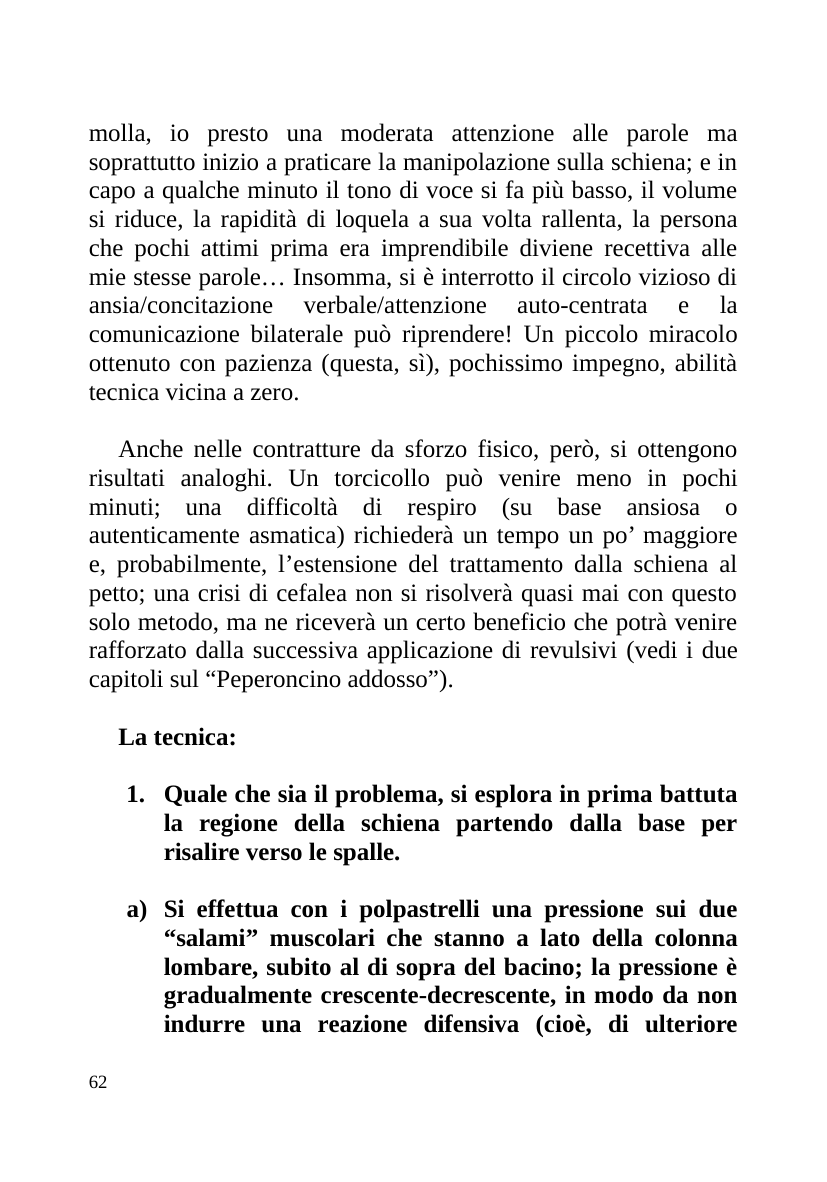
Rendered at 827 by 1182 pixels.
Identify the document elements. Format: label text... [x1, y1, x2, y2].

text Anche nelle contratture da sforzo fisico, però, si ottengono risultati analoghi. Un torcicollo può venire meno in pochi minuti; una difficoltà di respiro (su base ansiosa o autenticamente asmatica) richiederà un tempo un po’ maggiore e, probabilmente, l’estensione del trattamento dalla schiena al petto; una crisi di cefalea non si risolverà quasi mai con questo solo metodo, ma ne riceverà un certo beneficio che potrà venire rafforzato dalla successiva applicazione di revulsivi (vedi i due capitoli sul “Peperoncino addosso”). [88, 434, 738, 693]
text La tecnica: [88, 722, 738, 751]
list Quale che sia il problema, si esplora in prima battuta la regione della schiena partendo dalla base per risalire verso le spalle. [126, 779, 738, 866]
list Si effettua con i polpastrelli una pressione sui due “salami” muscolari che stanno a lato della colonna lombare, subito al di sopra del bacino; la pressione è gradualmente crescente-decrescente, in modo da non indurre una reazione difensiva (cioè, di ulteriore [126, 894, 738, 1038]
text molla, io presto una moderata attenzione alle parole ma soprattutto inizio a praticare la manipolazione sulla schiena; e in capo a qualche minuto il tono di voce si fa più basso, il volume si riduce, la rapidità di loquela a sua volta rallenta, la persona che pochi attimi prima era imprendibile diviene recettiva alle mie stesse parole… Insomma, si è interrotto il circolo vizioso di ansia/concitazione verbale/attenzione auto-centrata e la comunicazione bilaterale può riprendere! Un piccolo miracolo ottenuto con pazienza (questa, sì), pochissimo impegno, abilità tecnica vicina a zero. [88, 118, 738, 406]
